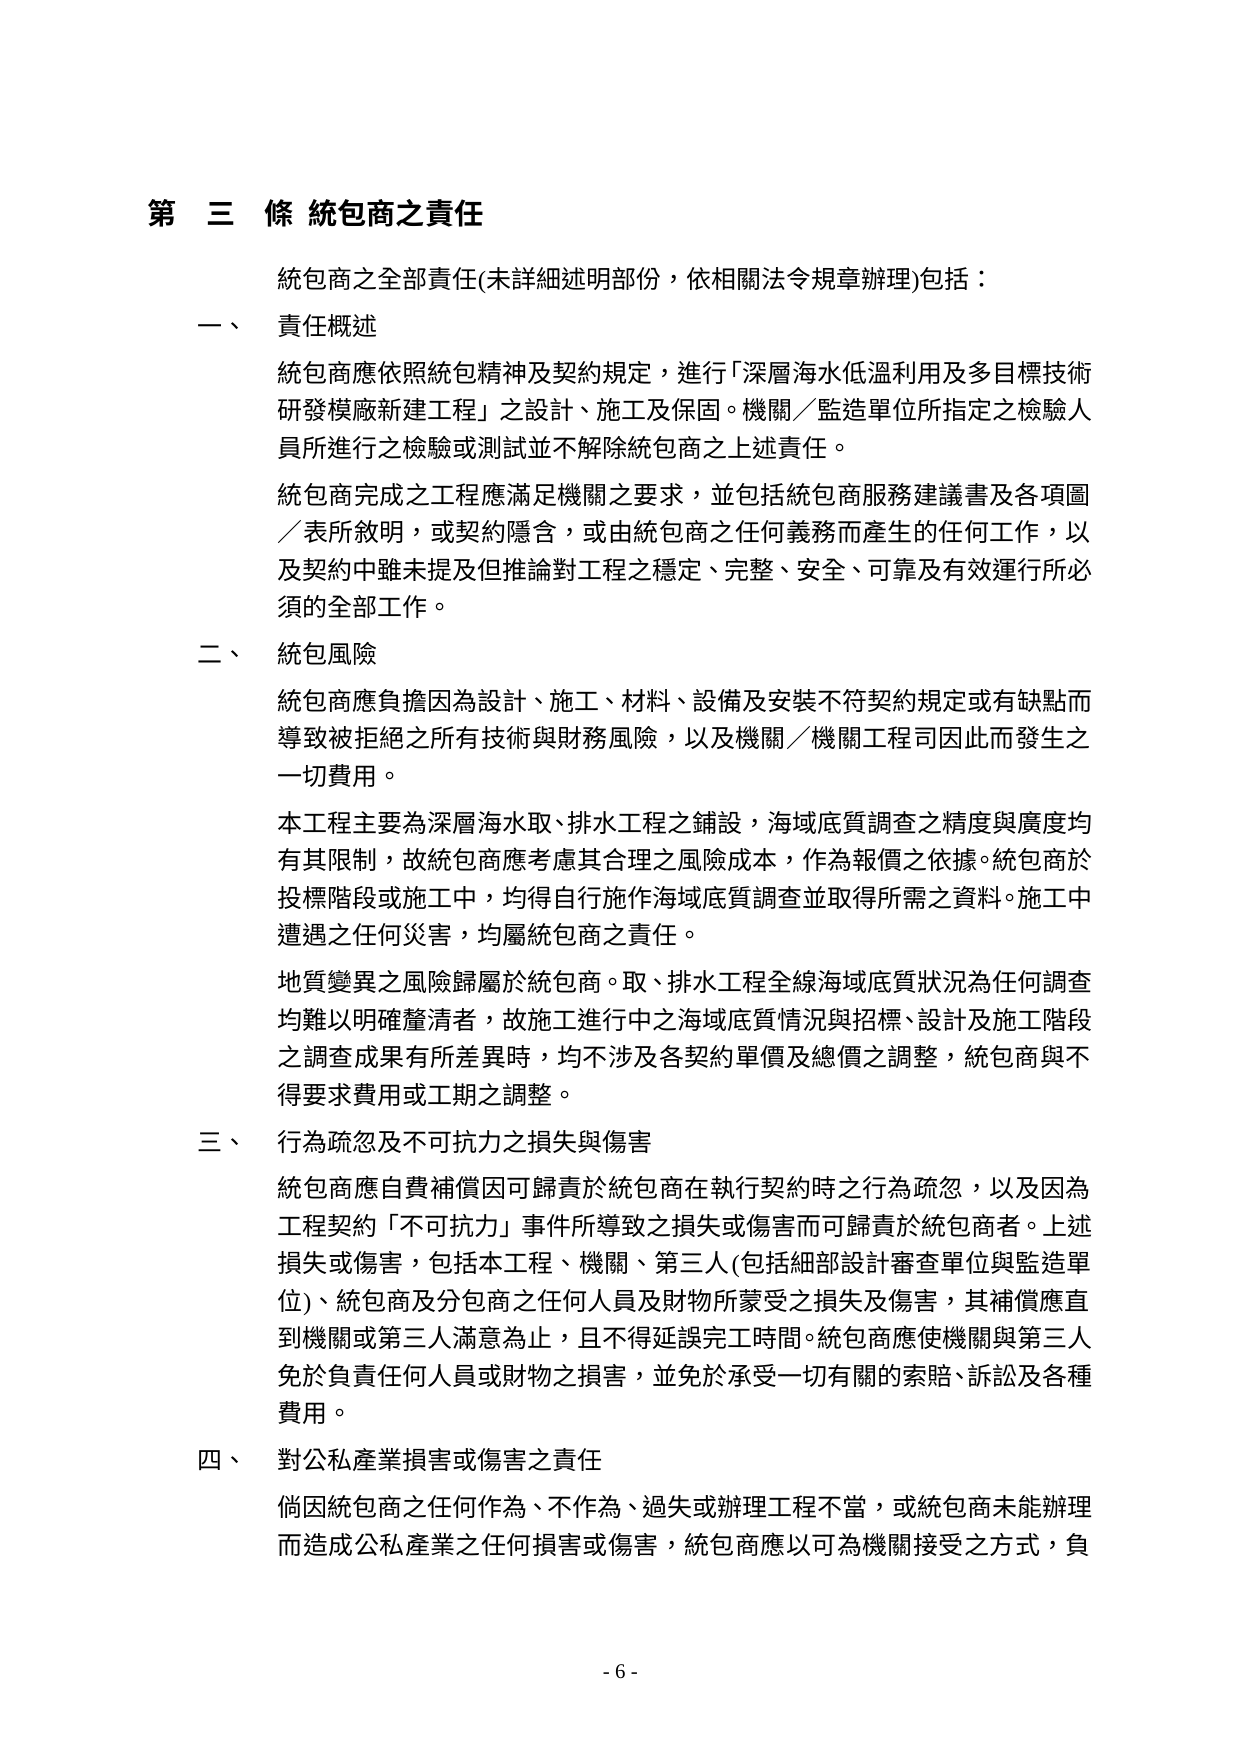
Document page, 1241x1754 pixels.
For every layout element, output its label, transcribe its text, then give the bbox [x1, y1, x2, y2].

text 四、 對公私產業損害或傷害之責任 [198, 1439, 1092, 1477]
text 三、 行為疏忽及不可抗力之損失與傷害 [198, 1121, 1092, 1158]
text 二、 統包風險 [198, 633, 1092, 671]
text 地質變異之風險歸屬於統包商。取、排水工程全線海域底質狀況為任何調查均難以明確釐清者，故施工進行中之海域底質情況與招標、設計及施工階段之調查成果有所差異時，均不涉及各契約單價及總價之調整，統包商與不得要求費用或工期之調整。 [278, 961, 1092, 1111]
text 一、 責任概述 [198, 305, 1092, 343]
text 倘因統包商之任何作為、不作為、過失或辦理工程不當，或統包商未能辦理而造成公私產業之任何損害或傷害，統包商應以可為機關接受之方式，負 [278, 1486, 1092, 1561]
text 統包商應負擔因為設計、施工、材料、設備及安裝不符契約規定或有缺點而導致被拒絕之所有技術與財務風險，以及機關／機關工程司因此而發生之一切費用。 [278, 680, 1092, 793]
text 本工程主要為深層海水取、排水工程之鋪設，海域底質調查之精度與廣度均有其限制，故統包商應考慮其合理之風險成本，作為報價之依據。統包商於投標階段或施工中，均得自行施作海域底質調查並取得所需之資料。施工中遭遇之任何災害，均屬統包商之責任。 [278, 802, 1092, 952]
subtitle 第 三 條 統包商之責任 [148, 174, 1092, 249]
text 統包商之全部責任(未詳細述明部份，依相關法令規章辦理)包括： [278, 258, 1092, 296]
text 統包商完成之工程應滿足機關之要求，並包括統包商服務建議書及各項圖／表所敘明，或契約隱含，或由統包商之任何義務而產生的任何工作，以及契約中雖未提及但推論對工程之穩定、完整、安全、可靠及有效運行所必須的全部工作。 [278, 474, 1092, 624]
text 統包商應自費補償因可歸責於統包商在執行契約時之行為疏忽，以及因為工程契約「不可抗力」事件所導致之損失或傷害而可歸責於統包商者。上述損失或傷害，包括本工程、機關、第三人(包括細部設計審查單位與監造單位)、統包商及分包商之任何人員及財物所蒙受之損失及傷害，其補償應直到機關或第三人滿意為止，且不得延誤完工時間。統包商應使機關與第三人免於負責任何人員或財物之損害，並免於承受一切有關的索賠、訴訟及各種費用。 [278, 1168, 1092, 1430]
text 統包商應依照統包精神及契約規定，進行「深層海水低溫利用及多目標技術研發模廠新建工程」之設計、施工及保固。機關／監造單位所指定之檢驗人員所進行之檢驗或測試並不解除統包商之上述責任。 [278, 352, 1092, 464]
